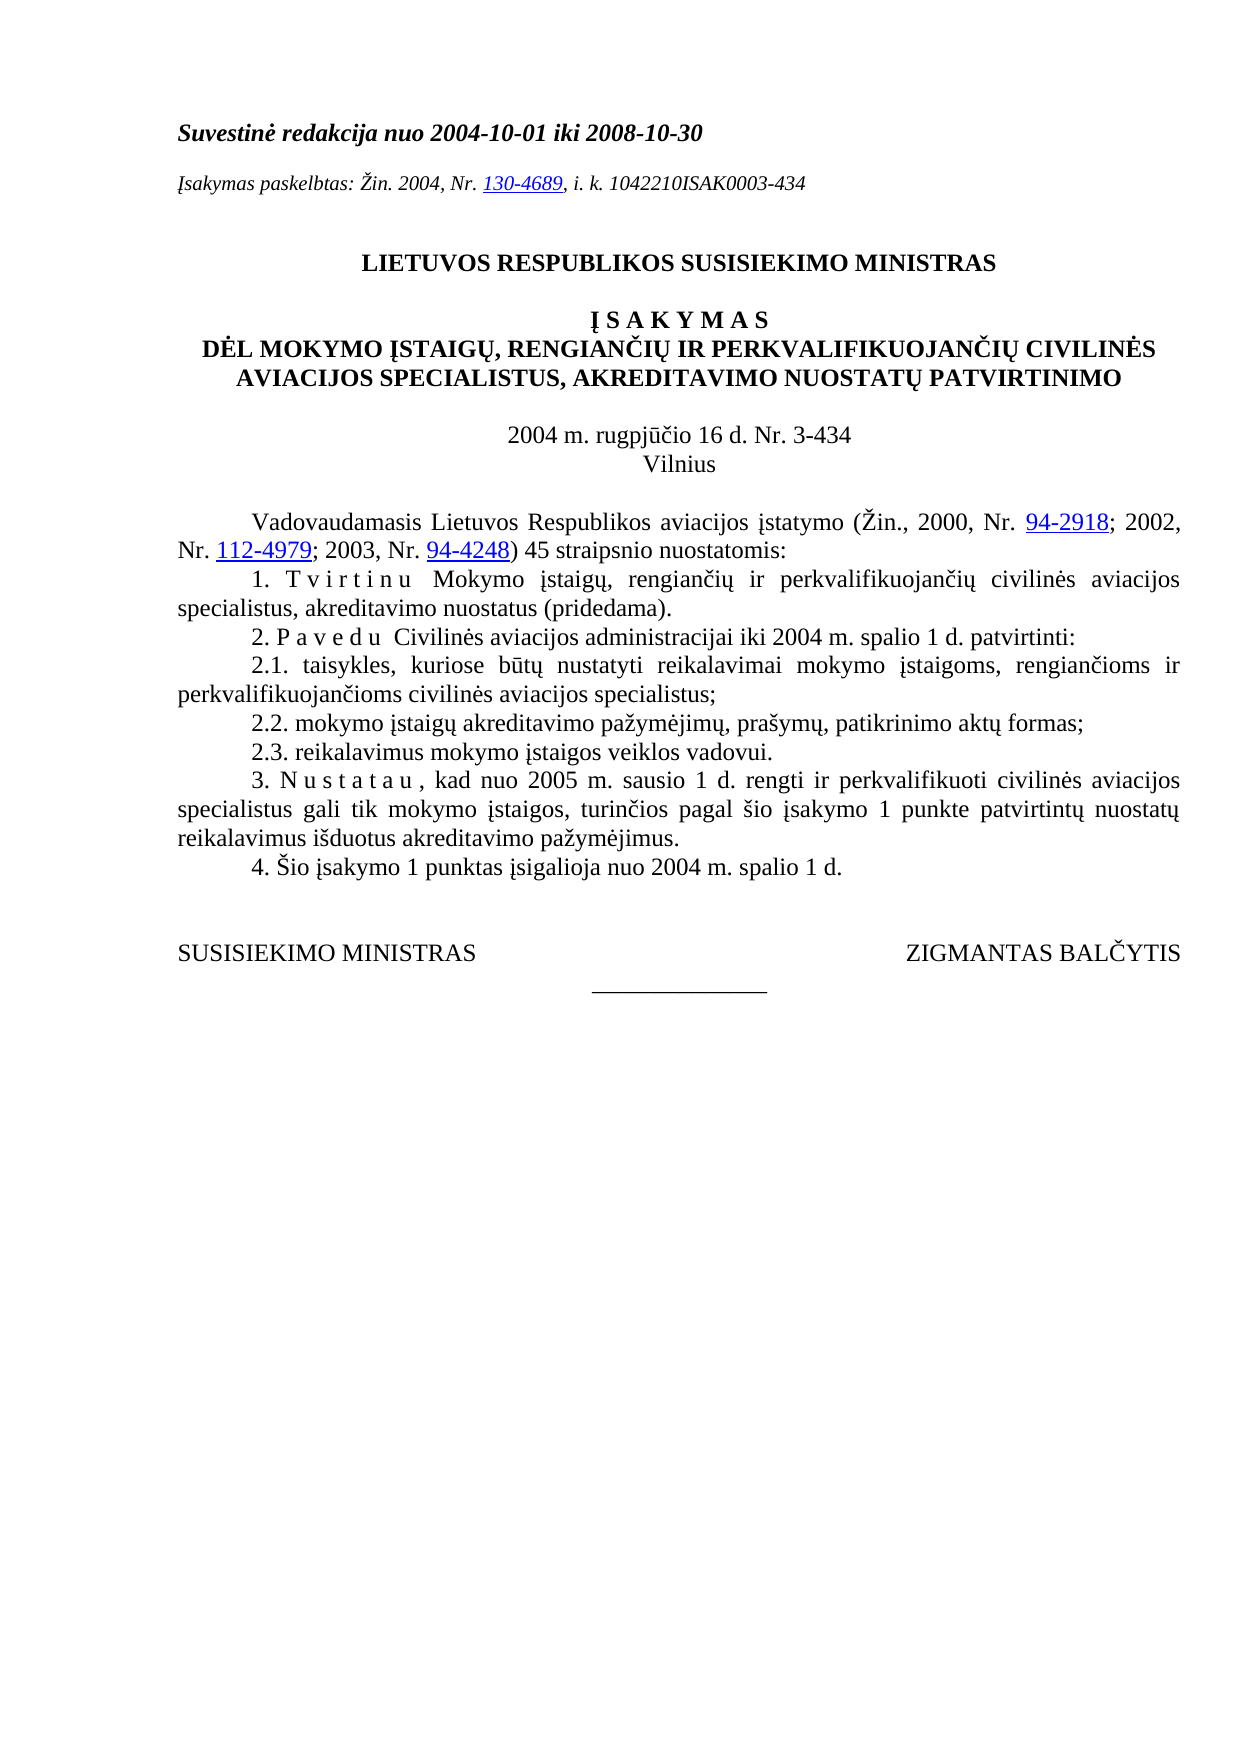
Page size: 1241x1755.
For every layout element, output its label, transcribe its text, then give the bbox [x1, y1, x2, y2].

text DĖL MOKYMO ĮSTAIGŲ, RENGIANČIŲ IR PERKVALIFIKUOJANČIŲ CIVILINĖS AVIACIJOS SPECIALISTUS, AKREDITAVIMO NUOSTATŲ PATVIRTINIMO [177, 334, 1181, 392]
text SUSISIEKIMO MINISTRAS ZIGMANTAS BALČYTIS [177, 938, 1181, 967]
text 4. Šio įsakymo 1 punktas įsigalioja nuo 2004 m. spalio 1 d. [177, 852, 1181, 880]
text 2. Pavedu Civilinės aviacijos administracijai iki 2004 m. spalio 1 d. patvirtinti: [177, 622, 1181, 650]
text LIETUVOS RESPUBLIKOS SUSISIEKIMO MINISTRAS [177, 248, 1181, 277]
text 2.1. taisykles, kuriose būtų nustatyti reikalavimai mokymo įstaigoms, rengiančioms ir perkvalifikuojančioms civilinės aviacijos specialistus; [177, 650, 1181, 708]
text ______________ [177, 967, 1181, 995]
text Vadovaudamasis Lietuvos Respublikos aviacijos įstatymo (Žin., 2000, Nr. 94-2918; 2002, Nr. 112-4979; 2003, Nr. 94-4248) 45 straipsnio nuostatomis: [177, 507, 1181, 564]
text 2.3. reikalavimus mokymo įstaigos veiklos vadovui. [177, 737, 1181, 765]
text 1. Tvirtinu Mokymo įstaigų, rengiančių ir perkvalifikuojančių civilinės aviacijos specialistus, akreditavimo nuostatus (pridedama). [177, 564, 1181, 622]
text 2.2. mokymo įstaigų akreditavimo pažymėjimų, prašymų, patikrinimo aktų formas; [177, 708, 1181, 737]
text Vilnius [177, 449, 1181, 478]
text Suvestinė redakcija nuo 2004-10-01 iki 2008-10-30 [177, 118, 1181, 147]
text Į S A K Y M A S [177, 305, 1181, 334]
text 2004 m. rugpjūčio 16 d. Nr. 3-434 [177, 420, 1181, 449]
text 3. Nustatau, kad nuo 2005 m. sausio 1 d. rengti ir perkvalifikuoti civilinės aviacijos specialistus gali tik mokymo įstaigos, turinčios pagal šio įsakymo 1 punkte patvirtintų nuostatų reikalavimus išduotus akreditavimo pažymėjimus. [177, 765, 1181, 852]
text Įsakymas paskelbtas: Žin. 2004, Nr. 130-4689, i. k. 1042210ISAK0003-434 [177, 171, 1181, 195]
